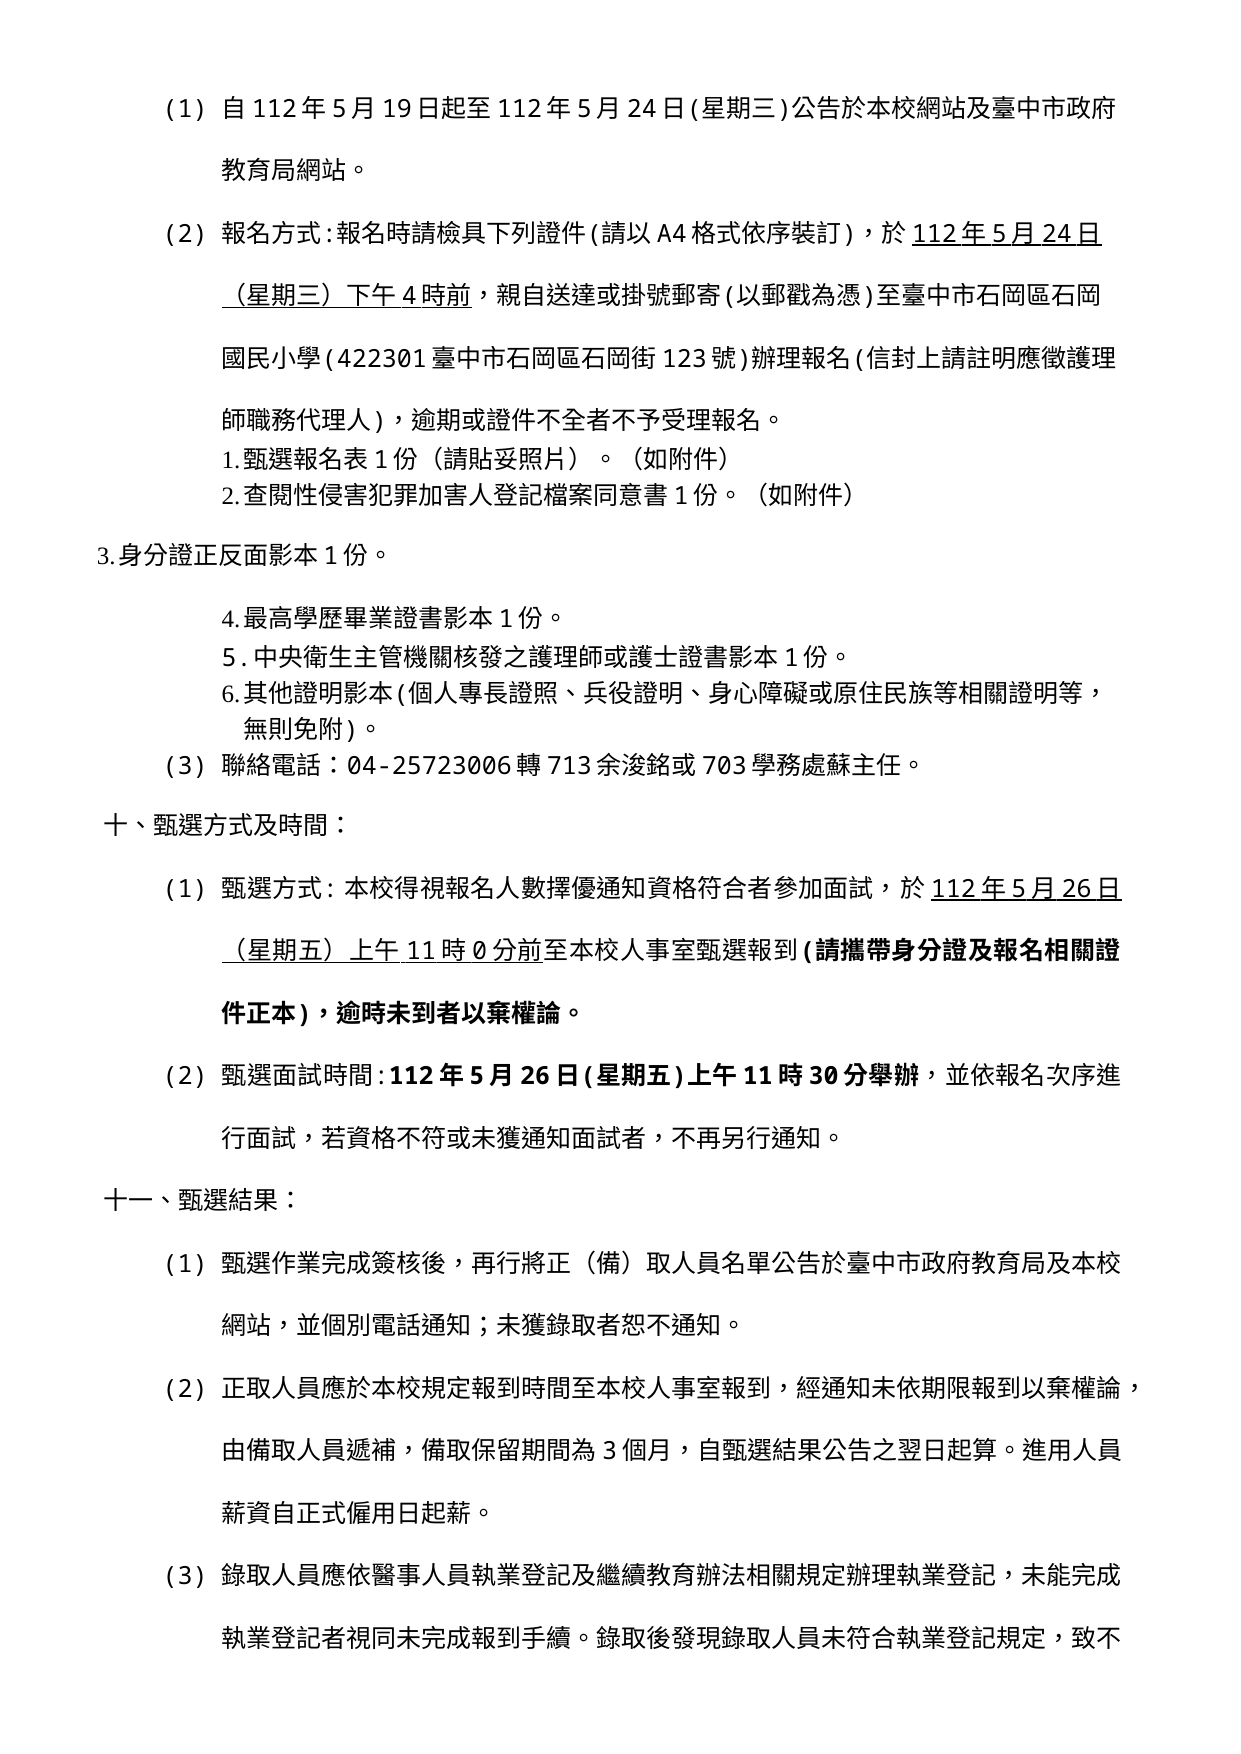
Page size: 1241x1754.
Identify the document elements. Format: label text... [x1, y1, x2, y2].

list 查閱性侵害犯罪加害人登記檔案同意書1份。（如附件） [221, 476, 1122, 512]
text 十一、甄選結果： [103, 1157, 1122, 1219]
list 報名方式:報名時請檢具下列證件(請以A4格式依序裝訂)，於112年5月24日（星期三）下午4時前，親自送達或掛號郵寄(以郵戳為憑)至臺中市石岡區石岡國民小學(422301臺中市石岡區石岡街123號)辦理報名(信封上請註明應徵護理師職務代理人)，逾期或證件不全者不予受理報名。 [162, 189, 1122, 439]
list 甄選作業完成簽核後，再行將正（備）取人員名單公告於臺中市政府教育局及本校網站，並個別電話通知；未獲錄取者恕不通知。 [162, 1219, 1122, 1344]
list 甄選面試時間:112年5月26日(星期五)上午11時30分舉辦，並依報名次序進行面試，若資格不符或未獲通知面試者，不再另行通知。 [162, 1032, 1122, 1157]
list 錄取人員應依醫事人員執業登記及繼續教育辦法相關規定辦理執業登記，未能完成執業登記者視同未完成報到手續。錄取後發現錄取人員未符合執業登記規定，致不 [162, 1532, 1122, 1657]
list 甄選方式: 本校得視報名人數擇優通知資格符合者參加面試，於112年5月26日（星期五）上午11時0分前至本校人事室甄選報到(請攜帶身分證及報名相關證件正本)，逾時未到者以棄權論。 [162, 844, 1122, 1032]
list 甄選報名表1份（請貼妥照片）。（如附件） [221, 439, 1122, 476]
list 自112年5月19日起至112年5月24日(星期三)公告於本校網站及臺中市政府教育局網站。 [162, 64, 1122, 189]
list 其他證明影本(個人專長證照、兵役證明、身心障礙或原住民族等相關證明等，無則免附)。 [221, 673, 1122, 746]
list 正取人員應於本校規定報到時間至本校人事室報到，經通知未依期限報到以棄權論，由備取人員遞補，備取保留期間為3個月，自甄選結果公告之翌日起算。進用人員薪資自正式僱用日起薪。 [162, 1344, 1122, 1532]
list 聯絡電話：04-25723006轉713余浚銘或703學務處蘇主任。 [162, 746, 1122, 782]
text 十、甄選方式及時間： [103, 782, 1122, 844]
list 最高學歷畢業證書影本1份。 [221, 574, 1122, 637]
list 中央衛生主管機關核發之護理師或護士證書影本1份。 [221, 637, 1122, 673]
list 身分證正反面影本1份。 [97, 512, 1122, 574]
